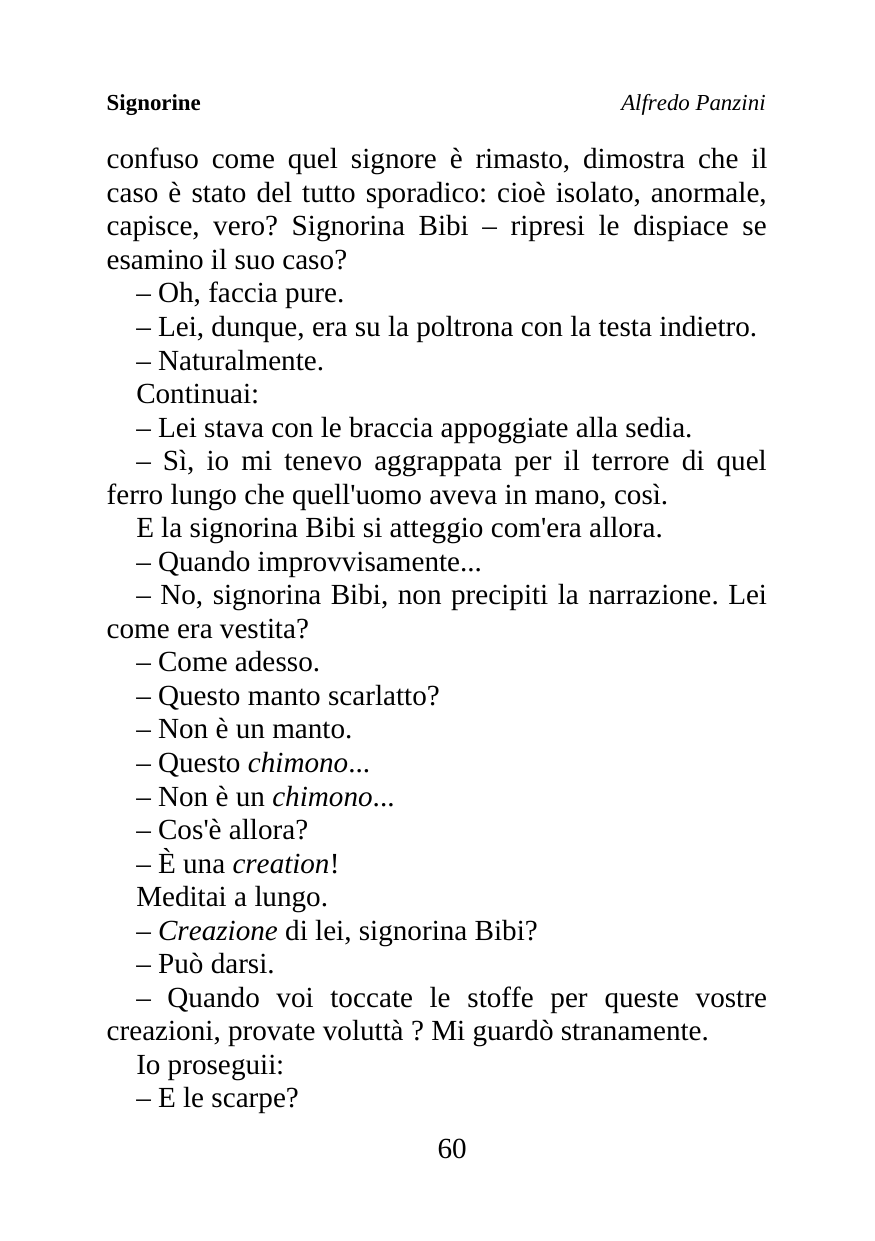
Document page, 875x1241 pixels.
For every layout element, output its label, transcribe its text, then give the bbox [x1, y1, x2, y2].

text – Sì, io mi tenevo aggrappata per il terrore di quel ferro lungo che quell'uomo aveva in mano, così. [106, 443, 768, 510]
text – Questo chimono... [106, 745, 768, 779]
text – Quando improvvisamente... [106, 544, 768, 577]
text – Naturalmente. [106, 343, 768, 376]
text – Oh, faccia pure. [106, 276, 768, 309]
text – Creazione di lei, signorina Bibi? [106, 913, 768, 946]
text – Lei stava con le braccia appoggiate alla sedia. [106, 410, 768, 443]
text – È una creation! [106, 846, 768, 879]
text – E le scarpe? [106, 1081, 768, 1114]
text – Non è un manto. [106, 712, 768, 745]
text E la signorina Bibi si atteggio com'era allora. [106, 510, 768, 544]
text – Non è un chimono... [106, 779, 768, 812]
text – Può darsi. [106, 946, 768, 980]
text confuso come quel signore è rimasto, dimostra che il caso è stato del tutto sporadico: cioè isolato, anormale, capisce, vero? Signorina Bibi – ripresi le dispiace se esamino il suo caso? [106, 141, 768, 276]
text – Questo manto scarlatto? [106, 678, 768, 712]
text Meditai a lungo. [106, 879, 768, 913]
text – Quando voi toccate le stoffe per queste vostre creazioni, provate voluttà ? Mi guardò stranamente. [106, 980, 768, 1047]
text – Lei, dunque, era su la poltrona con la testa indietro. [106, 309, 768, 343]
text – Come adesso. [106, 644, 768, 678]
text Io proseguii: [106, 1047, 768, 1081]
text Continuai: [106, 376, 768, 410]
text – Cos'è allora? [106, 812, 768, 846]
text – No, signorina Bibi, non precipiti la narrazione. Lei come era vestita? [106, 577, 768, 644]
